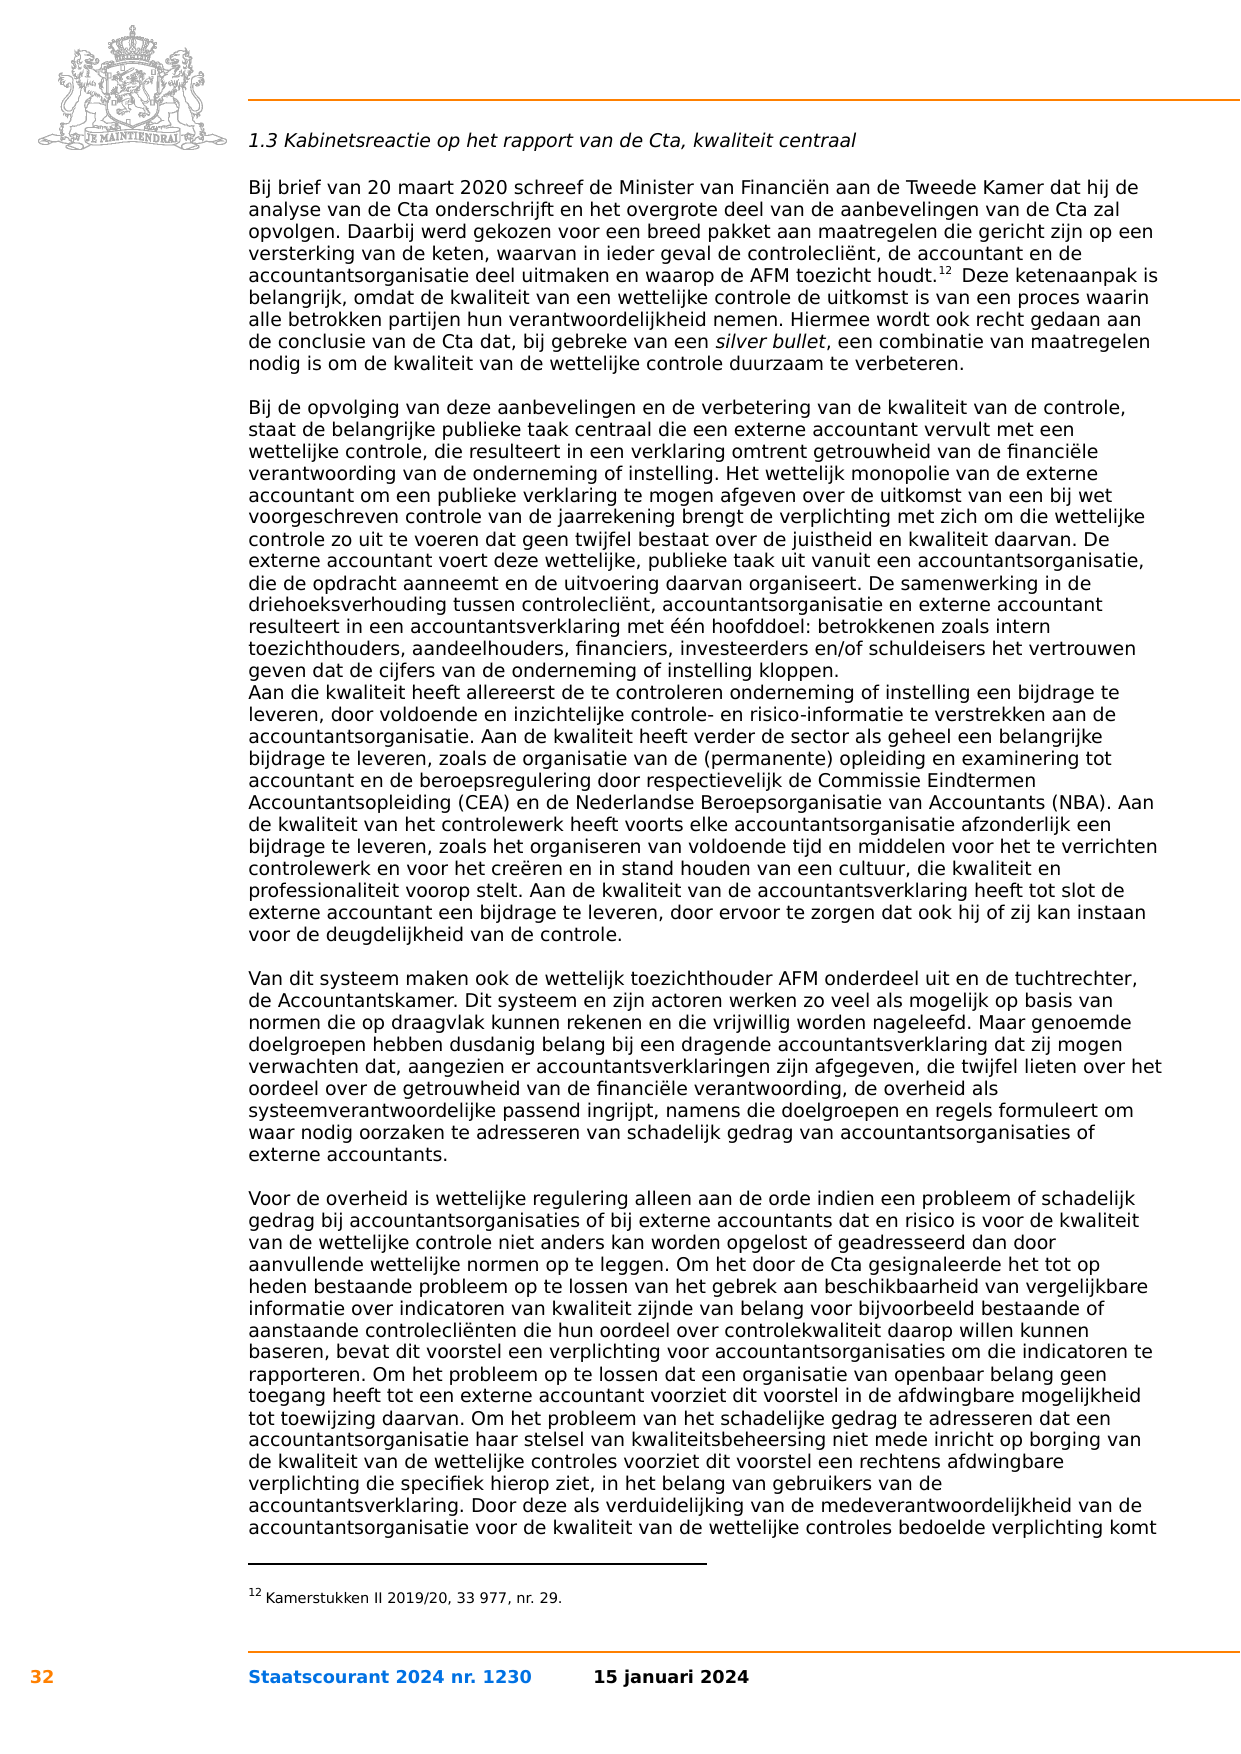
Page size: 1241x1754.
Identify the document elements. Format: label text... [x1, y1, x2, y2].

text Aan die kwaliteit heeft allereerst de te controleren onderneming of instelling een bijdrage te leveren, door voldoende en inzichtelijke controle- en risico-informatie te verstrekken aan de accountantsorganisatie. Aan de kwaliteit heeft verder de sector als geheel een belangrijke bijdrage te leveren, zoals de organisatie van de (permanente) opleiding en examinering tot accountant en de beroepsregulering door respectievelijk de Commissie Eindtermen Accountantsopleiding (CEA) en de Nederlandse Beroepsorganisatie van Accountants (NBA). Aan de kwaliteit van het controlewerk heeft voorts elke accountantsorganisatie afzonderlijk een bijdrage te leveren, zoals het organiseren van voldoende tijd en middelen voor het te verrichten controlewerk en voor het creëren en in stand houden van een cultuur, die kwaliteit en professionaliteit voorop stelt. Aan de kwaliteit van de accountantsverklaring heeft tot slot de externe accountant een bijdrage te leveren, door ervoor te zorgen dat ook hij of zij kan instaan voor de deugdelijkheid van de controle. [248, 682, 1163, 946]
text Van dit systeem maken ook de wettelijk toezichthouder AFM onderdeel uit en de tuchtrechter, de Accountantskamer. Dit systeem en zijn actoren werken zo veel als mogelijk op basis van normen die op draagvlak kunnen rekenen en die vrijwillig worden nageleefd. Maar genoemde doelgroepen hebben dusdanig belang bij een dragende accountantsverklaring dat zij mogen verwachten dat, aangezien er accountantsverklaringen zijn afgegeven, die twijfel lieten over het oordeel over de getrouwheid van de financiële verantwoording, de overheid als systeemverantwoordelijke passend ingrijpt, namens die doelgroepen en regels formuleert om waar nodig oorzaken te adresseren van schadelijk gedrag van accountantsorganisaties of externe accountants. [248, 968, 1163, 1166]
text Bij brief van 20 maart 2020 schreef de Minister van Financiën aan de Tweede Kamer dat hij de analyse van de Cta onderschrijft en het overgrote deel van de aanbevelingen van de Cta zal opvolgen. Daarbij werd gekozen voor een breed pakket aan maatregelen die gericht zijn op een versterking van de keten, waarvan in ieder geval de controlecliënt, de accountant en de accountantsorganisatie deel uitmaken en waarop de AFM toezicht houdt. Deze ketenaanpak is belangrijk, omdat de kwaliteit van een wettelijke controle de uitkomst is van een proces waarin alle betrokken partijen hun verantwoordelijkheid nemen. Hiermee wordt ook recht gedaan aan de conclusie van de Cta dat, bij gebreke van een silver bullet, een combinatie van maatregelen nodig is om de kwaliteit van de wettelijke controle duurzaam te verbeteren. [248, 177, 1163, 375]
text Bij de opvolging van deze aanbevelingen en de verbetering van de kwaliteit van de controle, staat de belangrijke publieke taak centraal die een externe accountant vervult met een wettelijke controle, die resulteert in een verklaring omtrent getrouwheid van de financiële verantwoording van de onderneming of instelling. Het wettelijk monopolie van de externe accountant om een publieke verklaring te mogen afgeven over de uitkomst van een bij wet voorgeschreven controle van de jaarrekening brengt de verplichting met zich om die wettelijke controle zo uit te voeren dat geen twijfel bestaat over de juistheid en kwaliteit daarvan. De externe accountant voert deze wettelijke, publieke taak uit vanuit een accountantsorganisatie, die de opdracht aanneemt en de uitvoering daarvan organiseert. De samenwerking in de driehoeksverhouding tussen controlecliënt, accountantsorganisatie en externe accountant resulteert in een accountantsverklaring met één hoofddoel: betrokkenen zoals intern toezichthouders, aandeelhouders, financiers, investeerders en/of schuldeisers het vertrouwen geven dat de cijfers van de onderneming of instelling kloppen. [248, 397, 1163, 682]
picture [38, 25, 227, 150]
text Voor de overheid is wettelijke regulering alleen aan de orde indien een probleem of schadelijk gedrag bij accountantsorganisaties of bij externe accountants dat en risico is voor de kwaliteit van de wettelijke controle niet anders kan worden opgelost of geadresseerd dan door aanvullende wettelijke normen op te leggen. Om het door de Cta gesignaleerde het tot op heden bestaande probleem op te lossen van het gebrek aan beschikbaarheid van vergelijkbare informatie over indicatoren van kwaliteit zijnde van belang voor bijvoorbeeld bestaande of aanstaande controlecliënten die hun oordeel over controlekwaliteit daarop willen kunnen baseren, bevat dit voorstel een verplichting voor accountantsorganisaties om die indicatoren te rapporteren. Om het probleem op te lossen dat een organisatie van openbaar belang geen toegang heeft tot een externe accountant voorziet dit voorstel in de afdwingbare mogelijkheid tot toewijzing daarvan. Om het probleem van het schadelijke gedrag te adresseren dat een accountantsorganisatie haar stelsel van kwaliteitsbeheersing niet mede inricht op borging van de kwaliteit van de wettelijke controles voorziet dit voorstel een rechtens afdwingbare verplichting die specifiek hierop ziet, in het belang van gebruikers van de accountantsverklaring. Door deze als verduidelijking van de medeverantwoordelijkheid van de accountantsorganisatie voor de kwaliteit van de wettelijke controles bedoelde verplichting komt [248, 1188, 1163, 1539]
subtitle 1.3 Kabinetsreactie op het rapport van de Cta, kwaliteit centraal [248, 130, 1163, 152]
text Kamerstukken II 2019/20, 33 977, nr. 29. [248, 1586, 1163, 1608]
